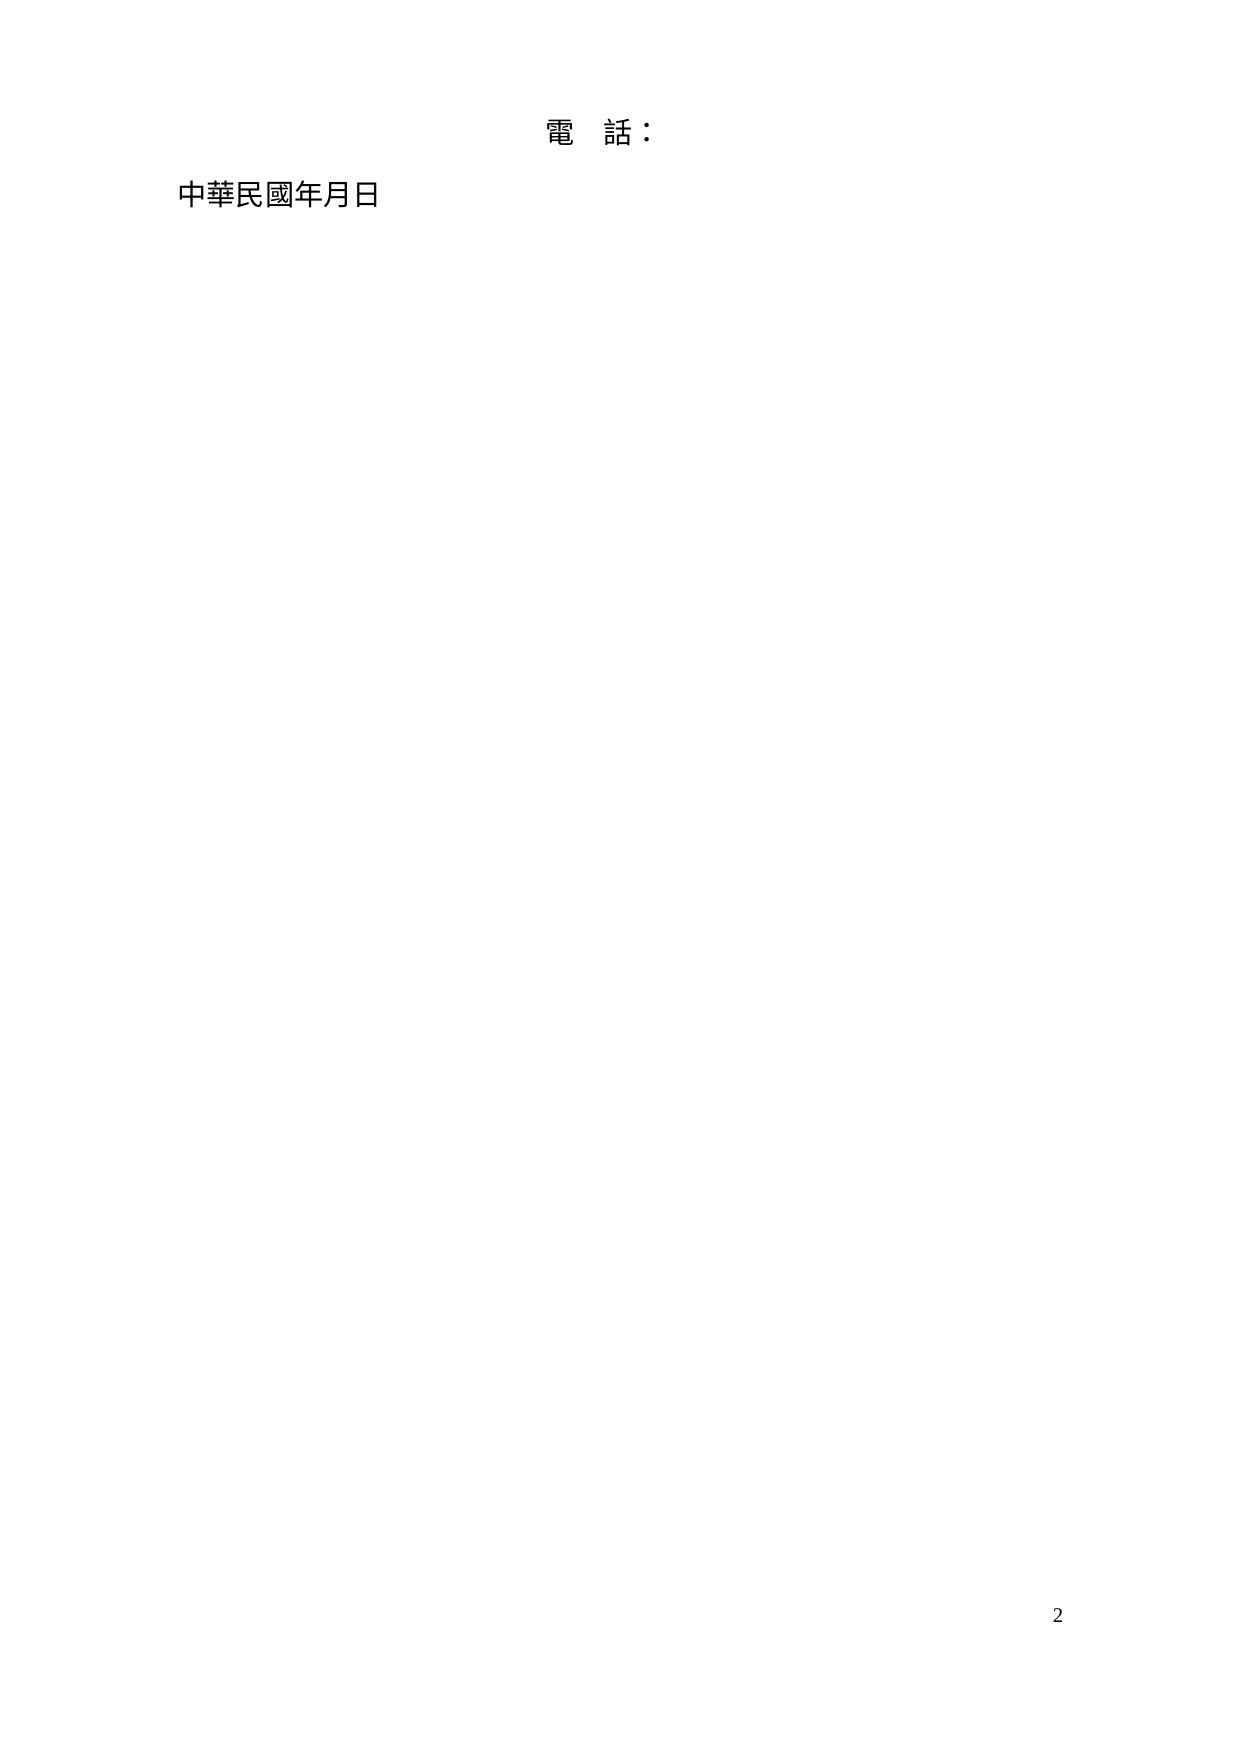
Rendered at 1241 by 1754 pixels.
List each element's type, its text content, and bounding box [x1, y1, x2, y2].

text 電 話： [177, 89, 1063, 151]
text 中華民國年月日 [177, 151, 1063, 214]
